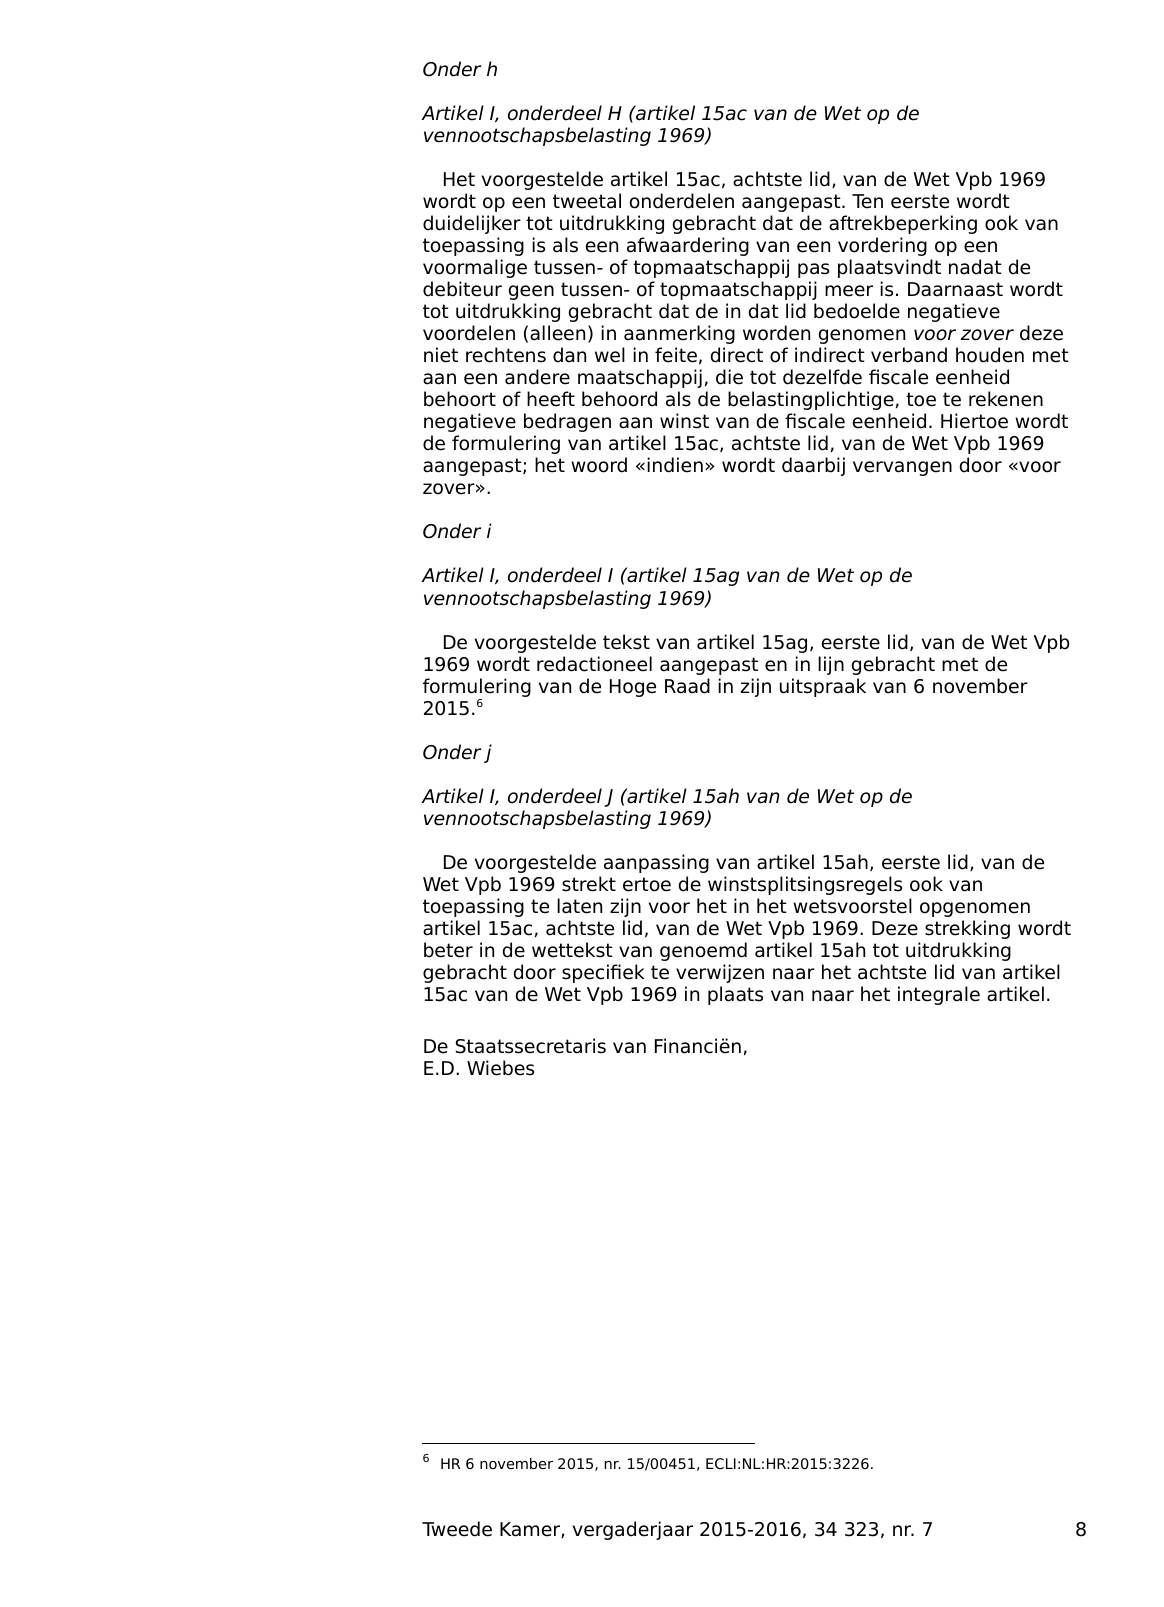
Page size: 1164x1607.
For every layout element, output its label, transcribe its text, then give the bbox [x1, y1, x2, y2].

subtitle Artikel I, onderdeel H (artikel 15ac van de Wet op de vennootschapsbelasting 1969) [422, 103, 1087, 147]
subtitle Artikel I, onderdeel J (artikel 15ah van de Wet op de vennootschapsbelasting 1969) [422, 786, 1087, 830]
text De Staatssecretaris van Financiën, E.D. Wiebes [422, 1036, 1087, 1080]
subtitle Onder j [422, 742, 1087, 764]
text De voorgestelde aanpassing van artikel 15ah, eerste lid, van de Wet Vpb 1969 strekt ertoe de winstsplitsingsregels ook van toepassing te laten zijn voor het in het wetsvoorstel opgenomen artikel 15ac, achtste lid, van de Wet Vpb 1969. Deze strekking wordt beter in de wettekst van genoemd artikel 15ah tot uitdrukking gebracht door specifiek te verwijzen naar het achtste lid van artikel 15ac van de Wet Vpb 1969 in plaats van naar het integrale artikel. [422, 852, 1087, 1006]
subtitle Artikel I, onderdeel I (artikel 15ag van de Wet op de vennootschapsbelasting 1969) [422, 565, 1087, 609]
text Het voorgestelde artikel 15ac, achtste lid, van de Wet Vpb 1969 wordt op een tweetal onderdelen aangepast. Ten eerste wordt duidelijker tot uitdrukking gebracht dat de aftrekbeperking ook van toepassing is als een afwaardering van een vordering op een voormalige tussen- of topmaatschappij pas plaatsvindt nadat de debiteur geen tussen- of topmaatschappij meer is. Daarnaast wordt tot uitdrukking gebracht dat de in dat lid bedoelde negatieve voordelen (alleen) in aanmerking worden genomen voor zover deze niet rechtens dan wel in feite, direct of indirect verband houden met aan een andere maatschappij, die tot dezelfde fiscale eenheid behoort of heeft behoord als de belastingplichtige, toe te rekenen negatieve bedragen aan winst van de fiscale eenheid. Hiertoe wordt de formulering van artikel 15ac, achtste lid, van de Wet Vpb 1969 aangepast; het woord «indien» wordt daarbij vervangen door «voor zover». [422, 169, 1087, 499]
subtitle Onder h [422, 59, 1087, 81]
text De voorgestelde tekst van artikel 15ag, eerste lid, van de Wet Vpb 1969 wordt redactioneel aangepast en in lijn gebracht met de formulering van de Hoge Raad in zijn uitspraak van 6 november 2015. [422, 632, 1087, 719]
subtitle Onder i [422, 521, 1087, 543]
text HR 6 november 2015, nr. 15/00451, ECLI:NL:HR:2015:3226. [422, 1452, 1087, 1474]
